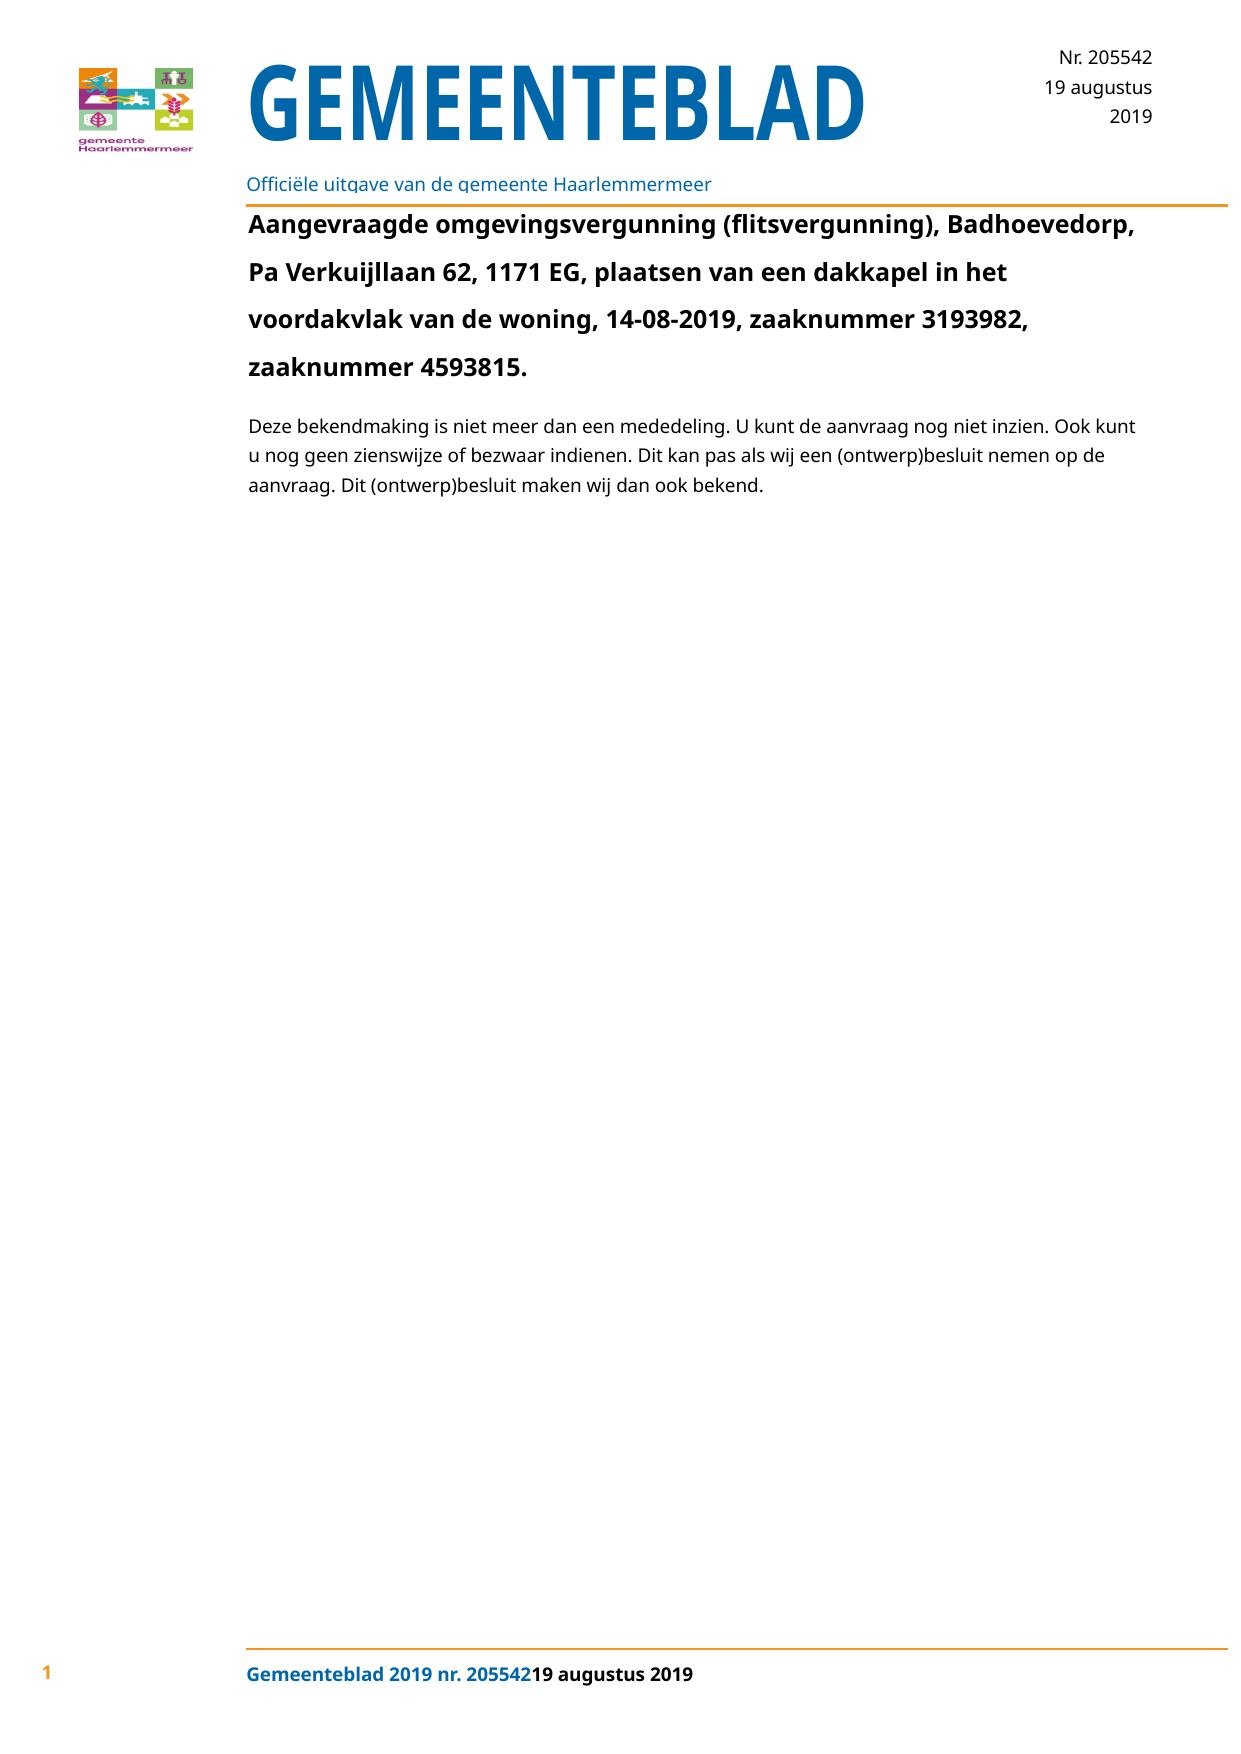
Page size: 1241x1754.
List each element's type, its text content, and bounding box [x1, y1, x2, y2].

text Deze bekendmaking is niet meer dan een mededeling. U kunt de aanvraag nog niet inzien. Ook kunt u nog geen zienswijze of bezwaar indienen. Dit kan pas als wij een (ontwerp)besluit nemen op de aanvraag. Dit (ontwerp)besluit maken wij dan ook bekend. [248, 413, 1152, 498]
text Aangevraagde omgevingsvergunning (flitsvergunning), Badhoevedorp, Pa Verkuijllaan 62, 1171 EG, plaatsen van een dakkapel in het voordakvlak van de woning, 14-08-2019, zaaknummer 3193982, zaaknummer 4593815. [248, 207, 1152, 384]
picture [41, 47, 231, 172]
